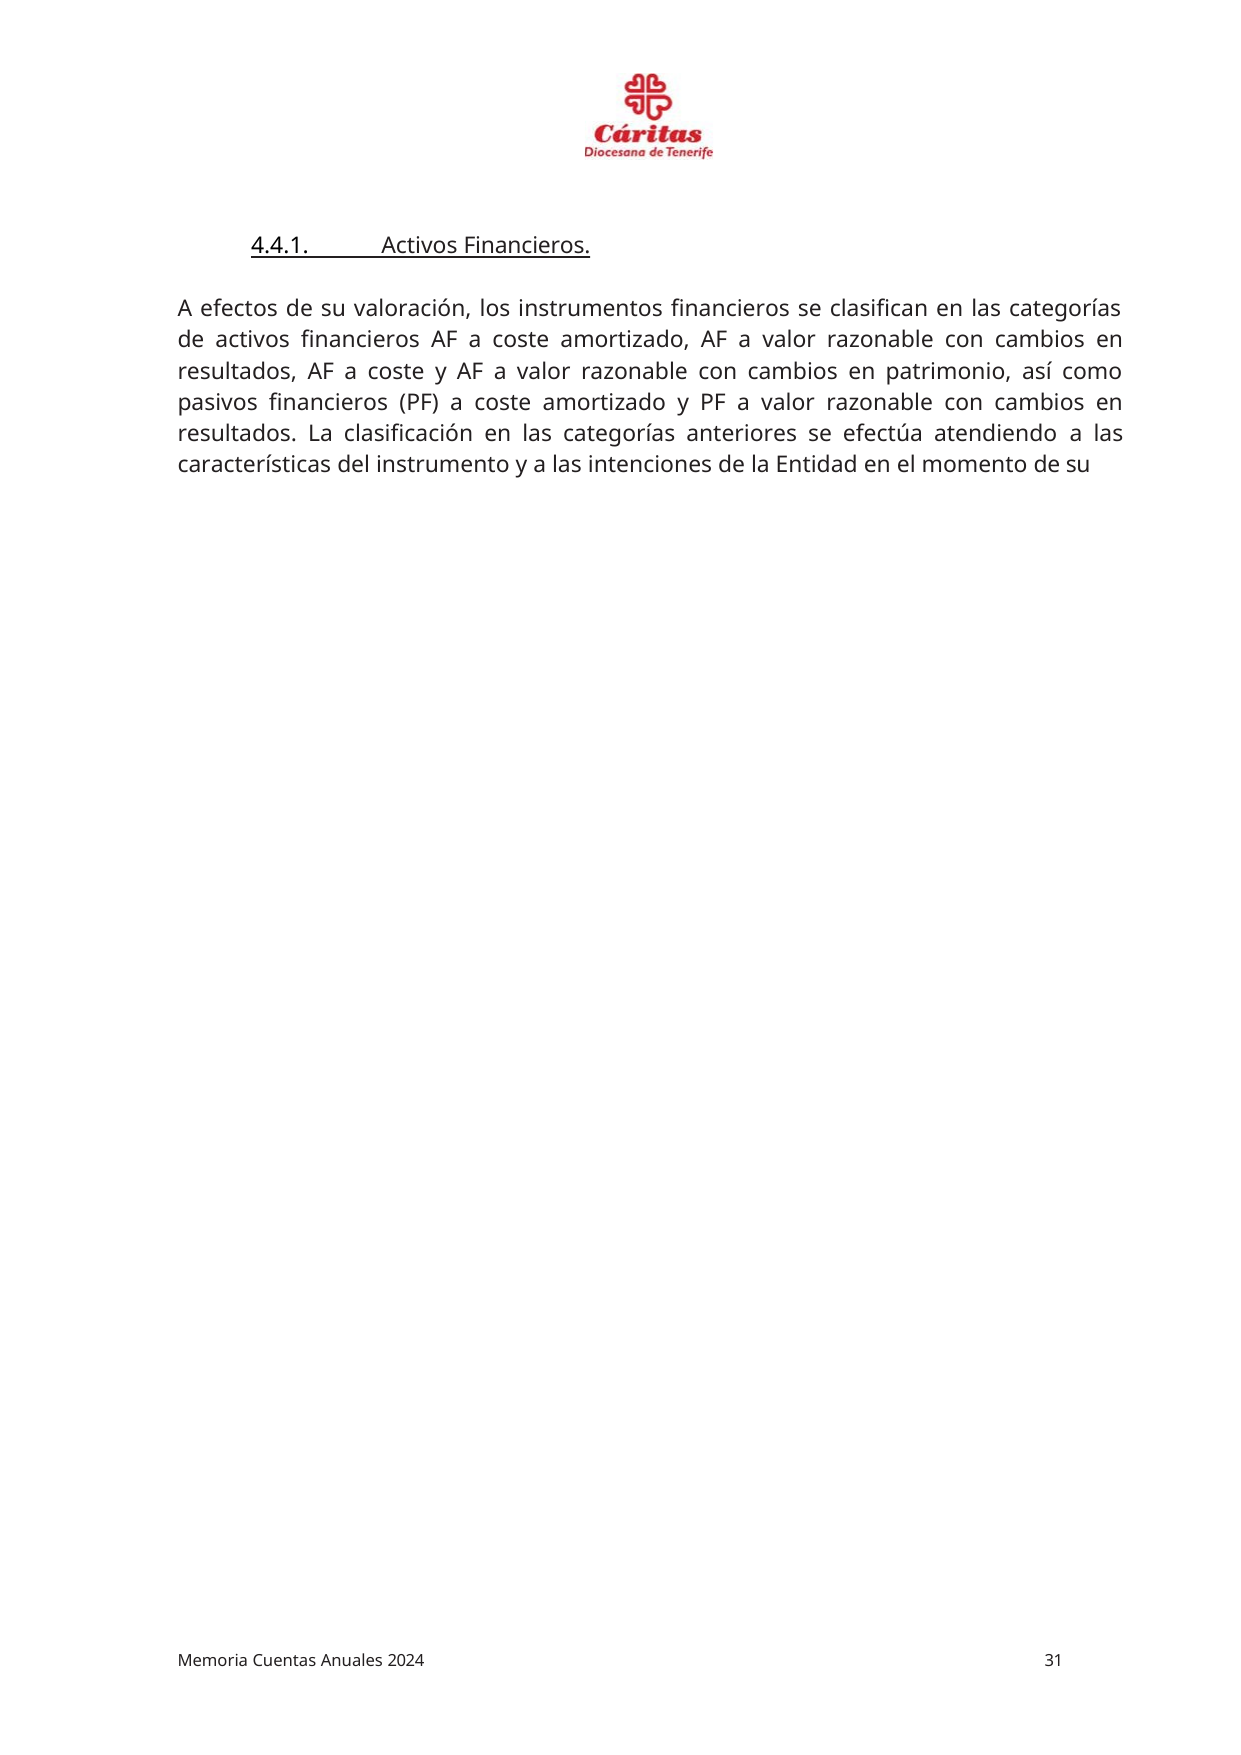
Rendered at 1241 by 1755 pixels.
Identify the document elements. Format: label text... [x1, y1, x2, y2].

list Activos Financieros. [251, 229, 1226, 261]
text A efectos de su valoración, los instrumentos financieros se clasifican en las categorías de activos financieros AF a coste amortizado, AF a valor razonable con cambios en resultados, AF a coste y AF a valor razonable con cambios en patrimonio, así como pasivos financieros (PF) a coste amortizado y PF a valor razonable con cambios en resultados. La clasificación en las categorías anteriores se efectúa atendiendo a las características del instrumento y a las intenciones de la Entidad en el momento de su [177, 292, 1123, 479]
